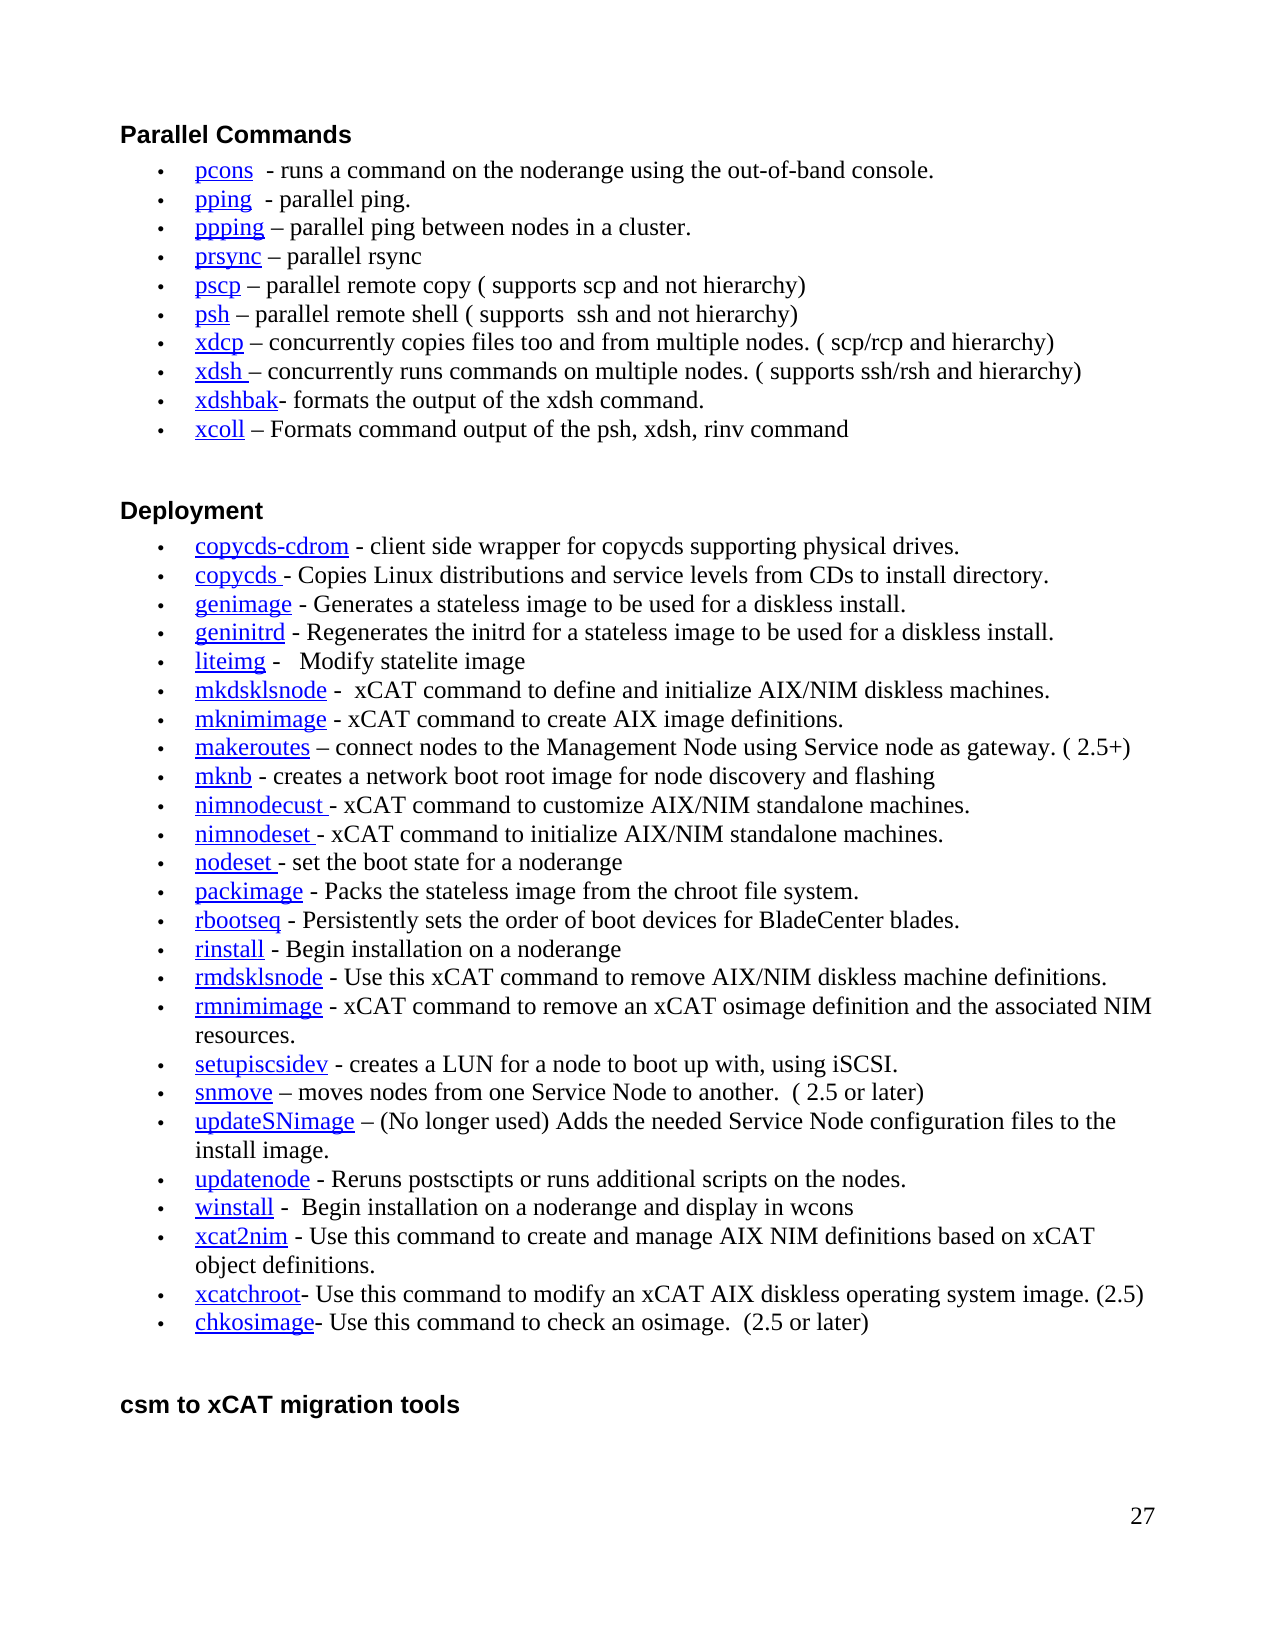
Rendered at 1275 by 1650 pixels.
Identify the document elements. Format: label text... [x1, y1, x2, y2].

subtitle Deployment [120, 496, 1155, 525]
list xcoll – Formats command output of the psh, xdsh, rinv command [157, 414, 1155, 442]
list copycds - Copies Linux distributions and service levels from CDs to install directory. [157, 560, 1155, 589]
list packimage - Packs the stateless image from the chroot file system. [157, 876, 1155, 905]
list nodeset - set the boot state for a noderange [157, 847, 1155, 876]
list xcat2nim - Use this command to create and manage AIX NIM definitions based on xCAT object definitions. [157, 1221, 1155, 1279]
list nimnodecust - xCAT command to customize AIX/NIM standalone machines. [157, 790, 1155, 819]
list snmove – moves nodes from one Service Node to another. ( 2.5 or later) [157, 1077, 1155, 1106]
list winstall - Begin installation on a noderange and display in wcons [157, 1192, 1155, 1221]
list mknimimage - xCAT command to create AIX image definitions. [157, 704, 1155, 732]
list xdshbak- formats the output of the xdsh command. [157, 385, 1155, 414]
list updatenode - Reruns postsctipts or runs additional scripts on the nodes. [157, 1164, 1155, 1192]
list nimnodeset - xCAT command to initialize AIX/NIM standalone machines. [157, 819, 1155, 847]
list mknb - creates a network boot root image for node discovery and flashing [157, 761, 1155, 790]
list rmnimimage - xCAT command to remove an xCAT osimage definition and the associated NIM resources. [157, 991, 1155, 1049]
list ppping – parallel ping between nodes in a cluster. [157, 212, 1155, 241]
list liteimg - Modify statelite image [157, 646, 1155, 675]
list rmdsklsnode - Use this xCAT command to remove AIX/NIM diskless machine definitions. [157, 962, 1155, 991]
list rbootseq - Persistently sets the order of boot devices for BladeCenter blades. [157, 905, 1155, 934]
list copycds-cdrom - client side wrapper for copycds supporting physical drives. [157, 531, 1155, 560]
list updateSNimage – (No longer used) Adds the needed Service Node configuration files to the install image. [157, 1106, 1155, 1164]
list setupiscsidev - creates a LUN for a node to boot up with, using iSCSI. [157, 1049, 1155, 1077]
list prsync – parallel rsync [157, 241, 1155, 270]
subtitle csm to xCAT migration tools [120, 1390, 1155, 1419]
list geninitrd - Regenerates the initrd for a stateless image to be used for a diskless install. [157, 617, 1155, 646]
list pcons - runs a command on the noderange using the out-of-band console. [157, 155, 1155, 184]
list mkdsklsnode - xCAT command to define and initialize AIX/NIM diskless machines. [157, 675, 1155, 704]
list pscp – parallel remote copy ( supports scp and not hierarchy) [157, 270, 1155, 299]
list genimage - Generates a stateless image to be used for a diskless install. [157, 589, 1155, 617]
list psh – parallel remote shell ( supports ssh and not hierarchy) [157, 299, 1155, 327]
list xdcp – concurrently copies files too and from multiple nodes. ( scp/rcp and hierarchy) [157, 327, 1155, 356]
list pping - parallel ping. [157, 184, 1155, 212]
list chkosimage- Use this command to check an osimage. (2.5 or later) [157, 1307, 1155, 1336]
list makeroutes – connect nodes to the Management Node using Service node as gateway. ( 2.5+) [157, 732, 1155, 761]
list rinstall - Begin installation on a noderange [157, 934, 1155, 962]
subtitle Parallel Commands [120, 120, 1155, 149]
list xdsh – concurrently runs commands on multiple nodes. ( supports ssh/rsh and hierarchy) [157, 356, 1155, 385]
list xcatchroot- Use this command to modify an xCAT AIX diskless operating system image. (2.5) [157, 1279, 1155, 1307]
